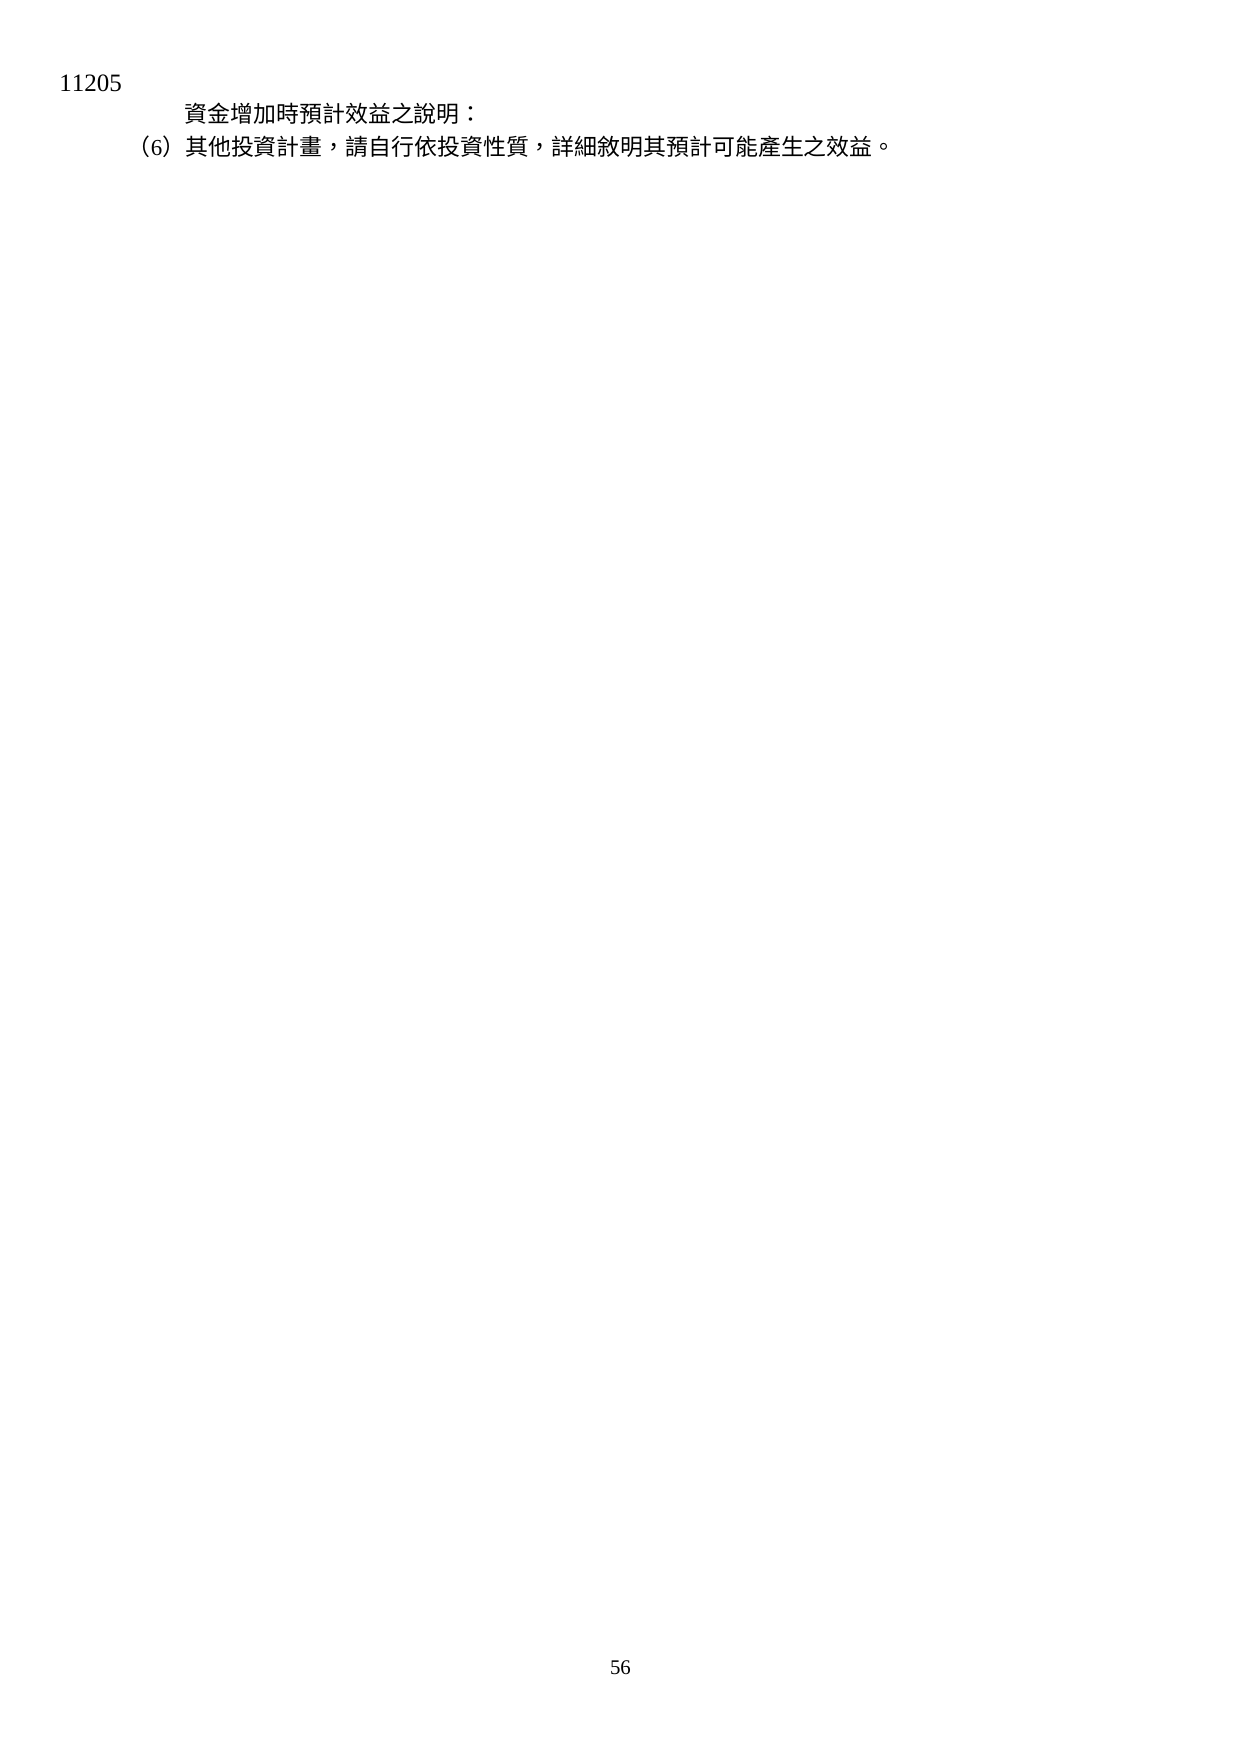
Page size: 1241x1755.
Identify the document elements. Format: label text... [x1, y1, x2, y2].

text 資金增加時預計效益之說明： [128, 96, 1181, 129]
text （6）其他投資計畫，請自行依投資性質，詳細敘明其預計可能產生之效益。 [128, 129, 1181, 162]
